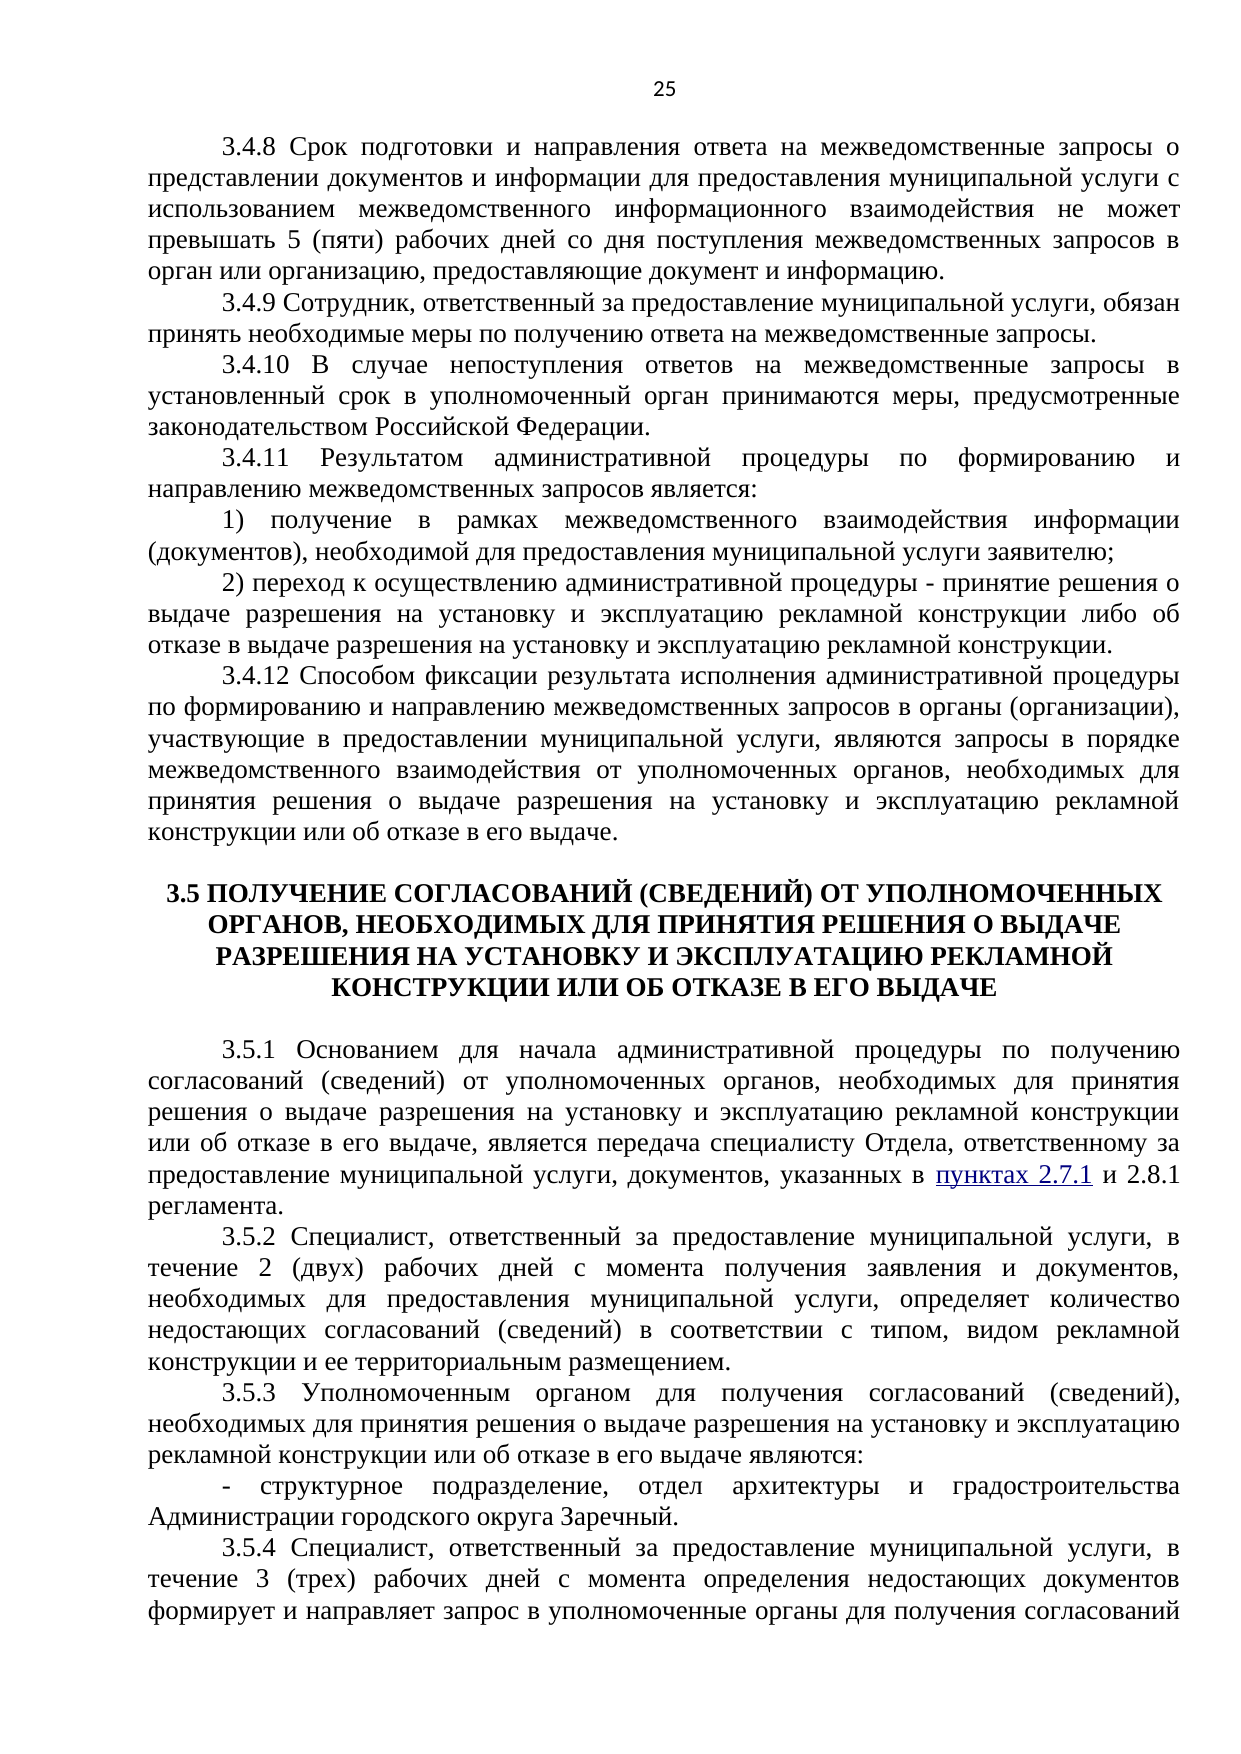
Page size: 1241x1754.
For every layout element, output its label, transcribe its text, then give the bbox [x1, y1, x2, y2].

title 3.5 ПОЛУЧЕНИЕ СОГЛАСОВАНИЙ (СВЕДЕНИЙ) ОТ УПОЛНОМОЧЕННЫХ ОРГАНОВ, НЕОБХОДИМЫХ ДЛЯ ПРИНЯТИЯ РЕШЕНИЯ О ВЫДАЧЕ РАЗРЕШЕНИЯ НА УСТАНОВКУ И ЭКСПЛУАТАЦИЮ РЕКЛАМНОЙ КОНСТРУКЦИИ ИЛИ ОБ ОТКАЗЕ В ЕГО ВЫДАЧЕ [148, 877, 1181, 1002]
text 2) переход к осуществлению административной процедуры - принятие решения о выдаче разрешения на установку и эксплуатацию рекламной конструкции либо об отказе в выдаче разрешения на установку и эксплуатацию рекламной конструкции. [148, 566, 1181, 659]
text 3.4.8 Срок подготовки и направления ответа на межведомственные запросы о представлении документов и информации для предоставления муниципальной услуги с использованием межведомственного информационного взаимодействия не может превышать 5 (пяти) рабочих дней со дня поступления межведомственных запросов в орган или организацию, предоставляющие документ и информацию. [148, 130, 1181, 286]
text 3.5.1 Основанием для начала административной процедуры по получению согласований (сведений) от уполномоченных органов, необходимых для принятия решения о выдаче разрешения на установку и эксплуатацию рекламной конструкции или об отказе в его выдаче, является передача специалисту Отдела, ответственному за предоставление муниципальной услуги, документов, указанных в пунктах 2.7.1 и 2.8.1 регламента. [148, 1033, 1181, 1220]
text 3.5.3 Уполномоченным органом для получения согласований (сведений), необходимых для принятия решения о выдаче разрешения на установку и эксплуатацию рекламной конструкции или об отказе в его выдаче являются: [148, 1376, 1181, 1469]
text 3.4.11 Результатом административной процедуры по формированию и направлению межведомственных запросов является: [148, 441, 1181, 504]
text 3.4.9 Сотрудник, ответственный за предоставление муниципальной услуги, обязан принять необходимые меры по получению ответа на межведомственные запросы. [148, 286, 1181, 348]
text 1) получение в рамках межведомственного взаимодействия информации (документов), необходимой для предоставления муниципальной услуги заявителю; [148, 504, 1181, 566]
text - структурное подразделение, отдел архитектуры и градостроительства Администрации городского округа Заречный. [148, 1469, 1181, 1531]
text 3.5.2 Специалист, ответственный за предоставление муниципальной услуги, в течение 2 (двух) рабочих дней с момента получения заявления и документов, необходимых для предоставления муниципальной услуги, определяет количество недостающих согласований (сведений) в соответствии с типом, видом рекламной конструкции и ее территориальным размещением. [148, 1220, 1181, 1376]
text 3.4.10 В случае непоступления ответов на межведомственные запросы в установленный срок в уполномоченный орган принимаются меры, предусмотренные законодательством Российской Федерации. [148, 348, 1181, 441]
text 3.4.12 Способом фиксации результата исполнения административной процедуры по формированию и направлению межведомственных запросов в органы (организации), участвующие в предоставлении муниципальной услуги, являются запросы в порядке межведомственного взаимодействия от уполномоченных органов, необходимых для принятия решения о выдаче разрешения на установку и эксплуатацию рекламной конструкции или об отказе в его выдаче. [148, 659, 1181, 846]
text 3.5.4 Специалист, ответственный за предоставление муниципальной услуги, в течение 3 (трех) рабочих дней с момента определения недостающих документов формирует и направляет запрос в уполномоченные органы для получения согласований [148, 1531, 1181, 1625]
